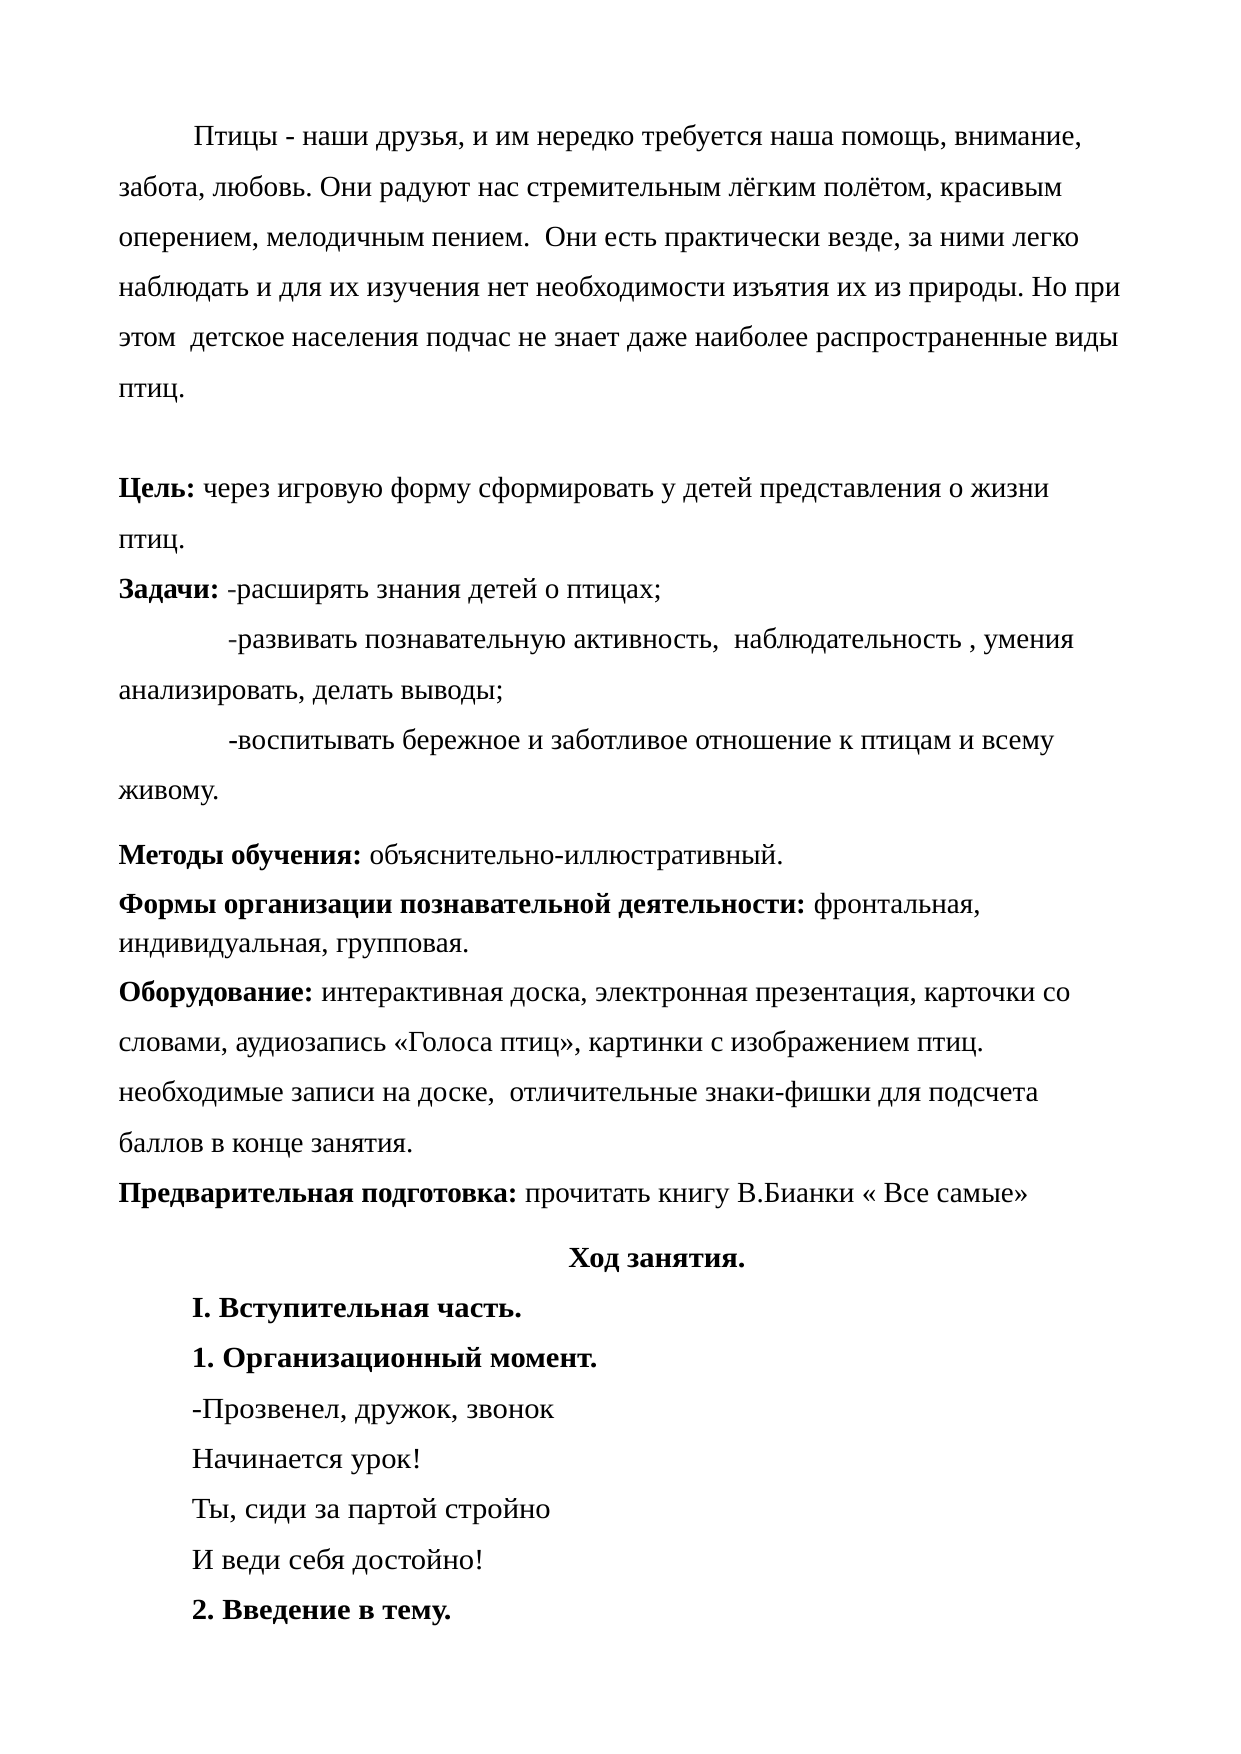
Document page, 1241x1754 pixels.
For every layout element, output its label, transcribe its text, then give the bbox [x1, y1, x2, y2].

text Птицы - наши друзья, и им нередко требуется наша помощь, внимание, забота, любовь. Они радуют нас стремительным лёгким полётом, красивым оперением, мелодичным пением. Они есть практически везде, за ними легко наблюдать и для их изучения нет необходимости изъятия их из природы. Но при этом детское населения подчас не знает даже наиболее распространенные виды птиц. [118, 118, 1122, 403]
text Начинается урок! [118, 1441, 1122, 1475]
text 1. Организационный момент. [118, 1341, 1122, 1374]
text Формы организации познавательной деятельности: фронтальная, индивидуальная, групповая. [118, 886, 1122, 958]
text 2. Введение в тему. [118, 1592, 1122, 1626]
text Ход занятия. [118, 1240, 1122, 1273]
text -воспитывать бережное и заботливое отношение к птицам и всему живому. [118, 722, 1122, 806]
text Методы обучения: объяснительно-иллюстративный. [118, 837, 1122, 871]
text Предварительная подготовка: прочитать книгу В.Бианки « Все самые» [118, 1175, 1122, 1208]
text Задачи: -расширять знания детей о птицах; [118, 571, 1122, 605]
text I. Вступительная часть. [118, 1290, 1122, 1324]
text Ты, сиди за партой стройно [118, 1491, 1122, 1525]
text И веди себя достойно! [118, 1542, 1122, 1575]
text Цель: через игровую форму сформировать у детей представления о жизни птиц. [118, 471, 1122, 554]
text -развивать познавательную активность, наблюдательность , умения анализировать, делать выводы; [118, 621, 1122, 705]
text -Прозвенел, дружок, звонок [118, 1391, 1122, 1424]
text необходимые записи на доске, отличительные знаки-фишки для подсчета баллов в конце занятия. [118, 1074, 1122, 1158]
text Оборудование: интерактивная доска, электронная презентация, карточки со словами, аудиозапись «Голоса птиц», картинки с изображением птиц. [118, 974, 1122, 1058]
